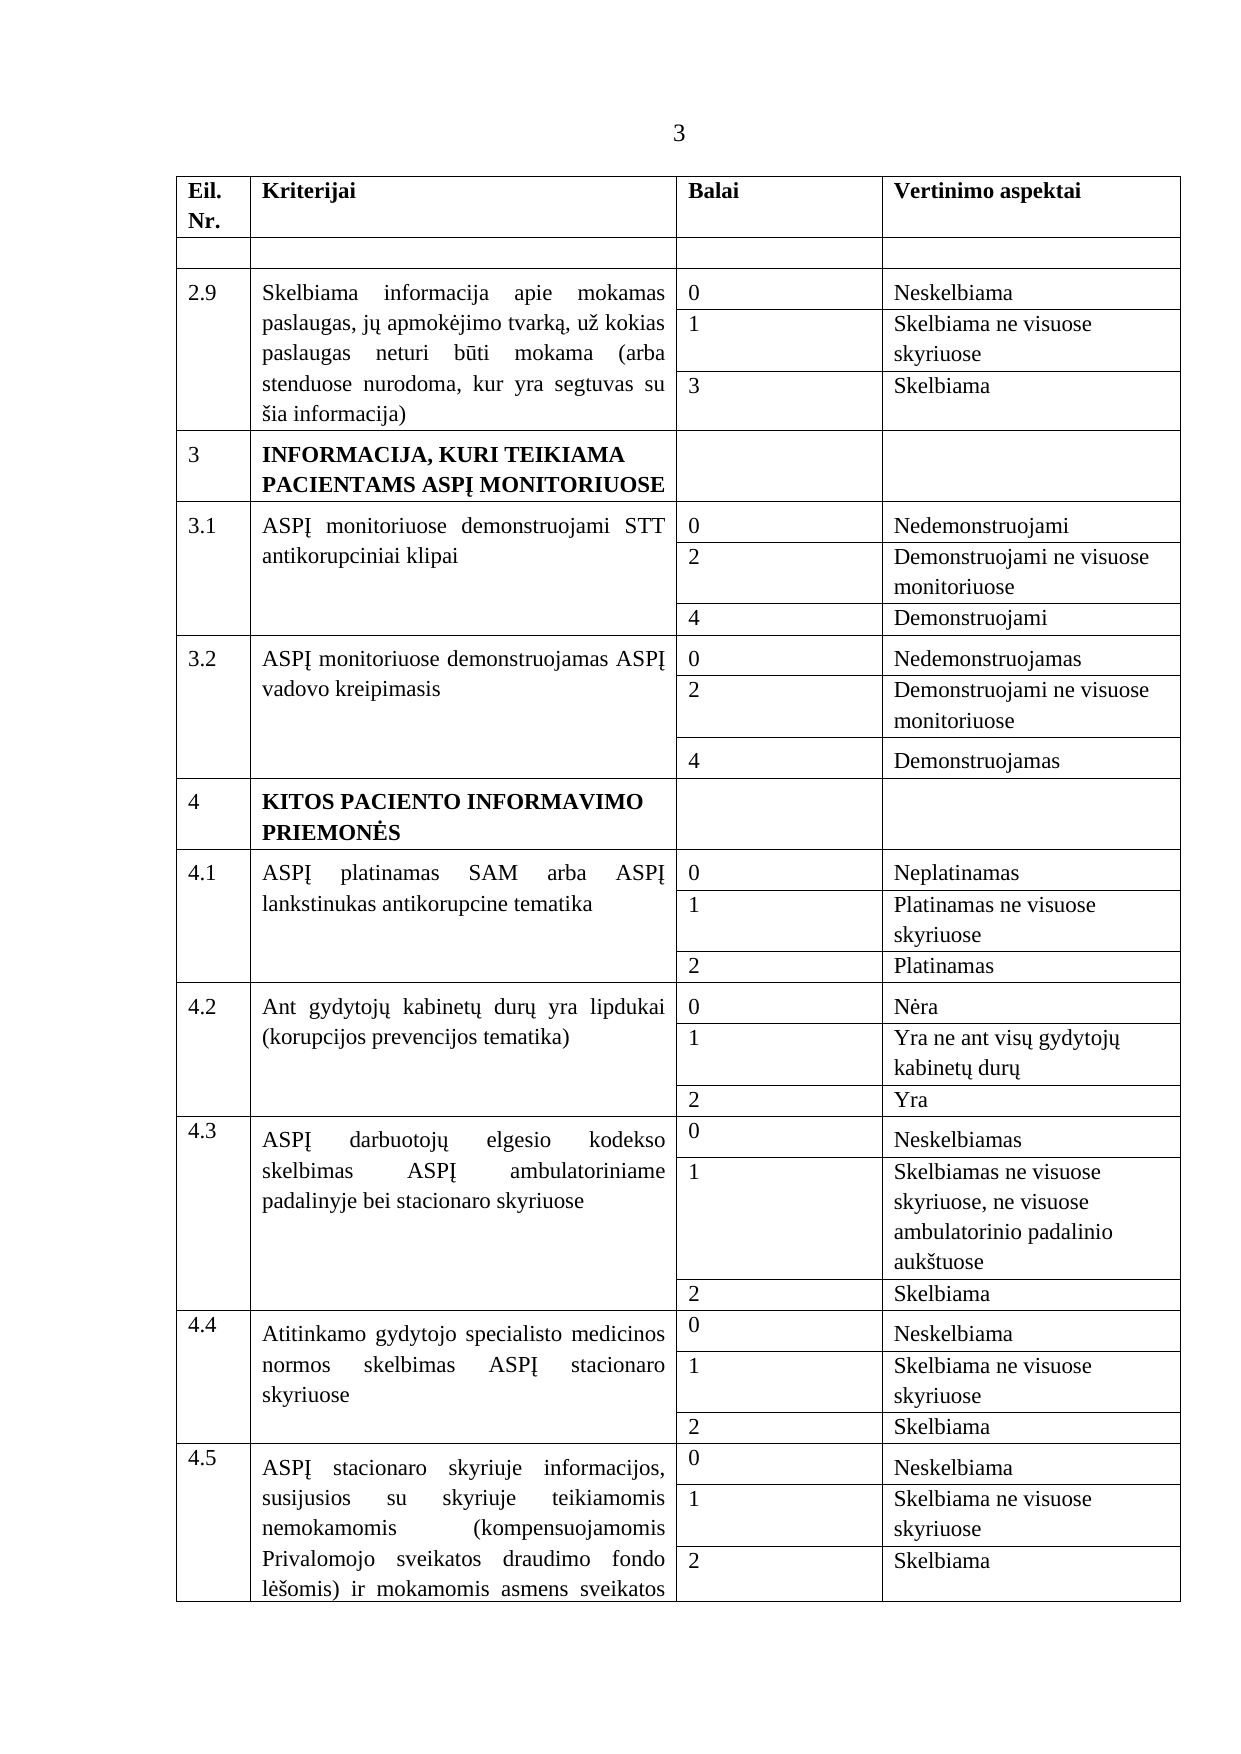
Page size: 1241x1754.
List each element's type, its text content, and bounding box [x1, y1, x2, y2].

table_cell Skelbiama [883, 1280, 1180, 1310]
table_cell Skelbiama [883, 372, 1180, 430]
table_cell 3.1 [177, 502, 250, 634]
table_cell Neskelbiamas [883, 1117, 1180, 1157]
table_cell Platinamas ne visuose skyriuose [883, 891, 1180, 951]
table_cell [251, 238, 676, 268]
table_cell Yra [883, 1086, 1180, 1116]
table_cell Neplatinamas [883, 850, 1180, 889]
table_header Kriterijai [251, 177, 676, 237]
table_cell 4.5 [177, 1444, 250, 1601]
table_cell 1 [677, 1352, 882, 1412]
table_cell Skelbiama ne visuose skyriuose [883, 1352, 1180, 1412]
table_cell Atitinkamo gydytojo specialisto medicinos normos skelbimas ASPĮ stacionaro skyriuose [251, 1311, 676, 1443]
table_cell [677, 431, 882, 501]
table_cell ASPĮ platinamas SAM arba ASPĮ lankstinukas antikorupcine tematika [251, 850, 676, 982]
table_cell 4.4 [177, 1311, 250, 1443]
table_cell 3 [677, 372, 882, 430]
table_cell 2 [677, 676, 882, 737]
table_cell [883, 431, 1180, 501]
table_cell 1 [677, 1485, 882, 1546]
table_cell 0 [677, 1117, 882, 1157]
table_cell 0 [677, 269, 882, 309]
table_cell 2 [677, 1280, 882, 1310]
table_cell Skelbiama informacija apie mokamas paslaugas, jų apmokėjimo tvarką, už kokias paslaugas neturi būti mokama (arba stenduose nurodoma, kur yra segtuvas su šia informacija) [251, 269, 676, 430]
table_cell Neskelbiama [883, 1311, 1180, 1351]
table_cell ASPĮ monitoriuose demonstruojami STT antikorupciniai klipai [251, 502, 676, 634]
table_cell Skelbiama ne visuose skyriuose [883, 310, 1180, 371]
table_cell KITOS PACIENTO INFORMAVIMO PRIEMONĖS [251, 779, 676, 849]
table_cell 4 [677, 738, 882, 778]
table_cell 0 [677, 850, 882, 889]
table_cell 4 [677, 604, 882, 634]
table_cell Nedemonstruojami [883, 502, 1180, 542]
table_header Vertinimo aspektai [883, 177, 1180, 237]
table_cell [883, 779, 1180, 849]
table_cell 4.3 [177, 1117, 250, 1310]
table_cell 4.2 [177, 983, 250, 1116]
table_cell 2 [677, 1413, 882, 1443]
table_cell Skelbiama ne visuose skyriuose [883, 1485, 1180, 1546]
table_cell Nedemonstruojamas [883, 636, 1180, 675]
table_cell 4 [177, 779, 250, 849]
table_cell 0 [677, 983, 882, 1023]
table_cell 2.9 [177, 269, 250, 430]
table_cell 0 [677, 502, 882, 542]
table_cell 0 [677, 1311, 882, 1351]
table_cell [883, 238, 1180, 268]
table_cell Skelbiama [883, 1547, 1180, 1601]
table_cell 3.2 [177, 636, 250, 778]
table_cell 3 [177, 431, 250, 501]
table_cell 4.1 [177, 850, 250, 982]
table_cell 2 [677, 952, 882, 982]
table_cell Skelbiama [883, 1413, 1180, 1443]
table_header Eil. Nr. [177, 177, 250, 237]
table_cell Neskelbiama [883, 1444, 1180, 1484]
table_cell ASPĮ darbuotojų elgesio kodekso skelbimas ASPĮ ambulatoriniame padalinyje bei stacionaro skyriuose [251, 1117, 676, 1310]
table_cell 2 [677, 543, 882, 603]
table_cell 0 [677, 636, 882, 675]
table_cell 1 [677, 891, 882, 951]
table_cell 2 [677, 1086, 882, 1116]
table_cell Demonstruojamas [883, 738, 1180, 778]
table_cell ASPĮ stacionaro skyriuje informacijos, susijusios su skyriuje teikiamomis nemokamomis (kompensuojamomis Privalomojo sveikatos draudimo fondo lėšomis) ir mokamomis asmens sveikatos [251, 1444, 676, 1601]
table_cell 1 [677, 310, 882, 371]
table_cell Neskelbiama [883, 269, 1180, 309]
table_cell [677, 779, 882, 849]
table_cell Platinamas [883, 952, 1180, 982]
table_cell [177, 238, 250, 268]
table_header Balai [677, 177, 882, 237]
table_cell Yra ne ant visų gydytojų kabinetų durų [883, 1024, 1180, 1084]
table_cell Nėra [883, 983, 1180, 1023]
table_cell Demonstruojami [883, 604, 1180, 634]
table_cell INFORMACIJA, KURI TEIKIAMA PACIENTAMS ASPĮ MONITORIUOSE [251, 431, 676, 501]
table_cell Skelbiamas ne visuose skyriuose, ne visuose ambulatorinio padalinio aukštuose [883, 1158, 1180, 1278]
table_cell Ant gydytojų kabinetų durų yra lipdukai (korupcijos prevencijos tematika) [251, 983, 676, 1116]
table_cell Demonstruojami ne visuose monitoriuose [883, 543, 1180, 603]
table_cell Demonstruojami ne visuose monitoriuose [883, 676, 1180, 737]
table_cell 1 [677, 1158, 882, 1278]
table_cell 0 [677, 1444, 882, 1484]
table_cell [677, 238, 882, 268]
table_cell 1 [677, 1024, 882, 1084]
table_cell ASPĮ monitoriuose demonstruojamas ASPĮ vadovo kreipimasis [251, 636, 676, 778]
table_cell 2 [677, 1547, 882, 1601]
